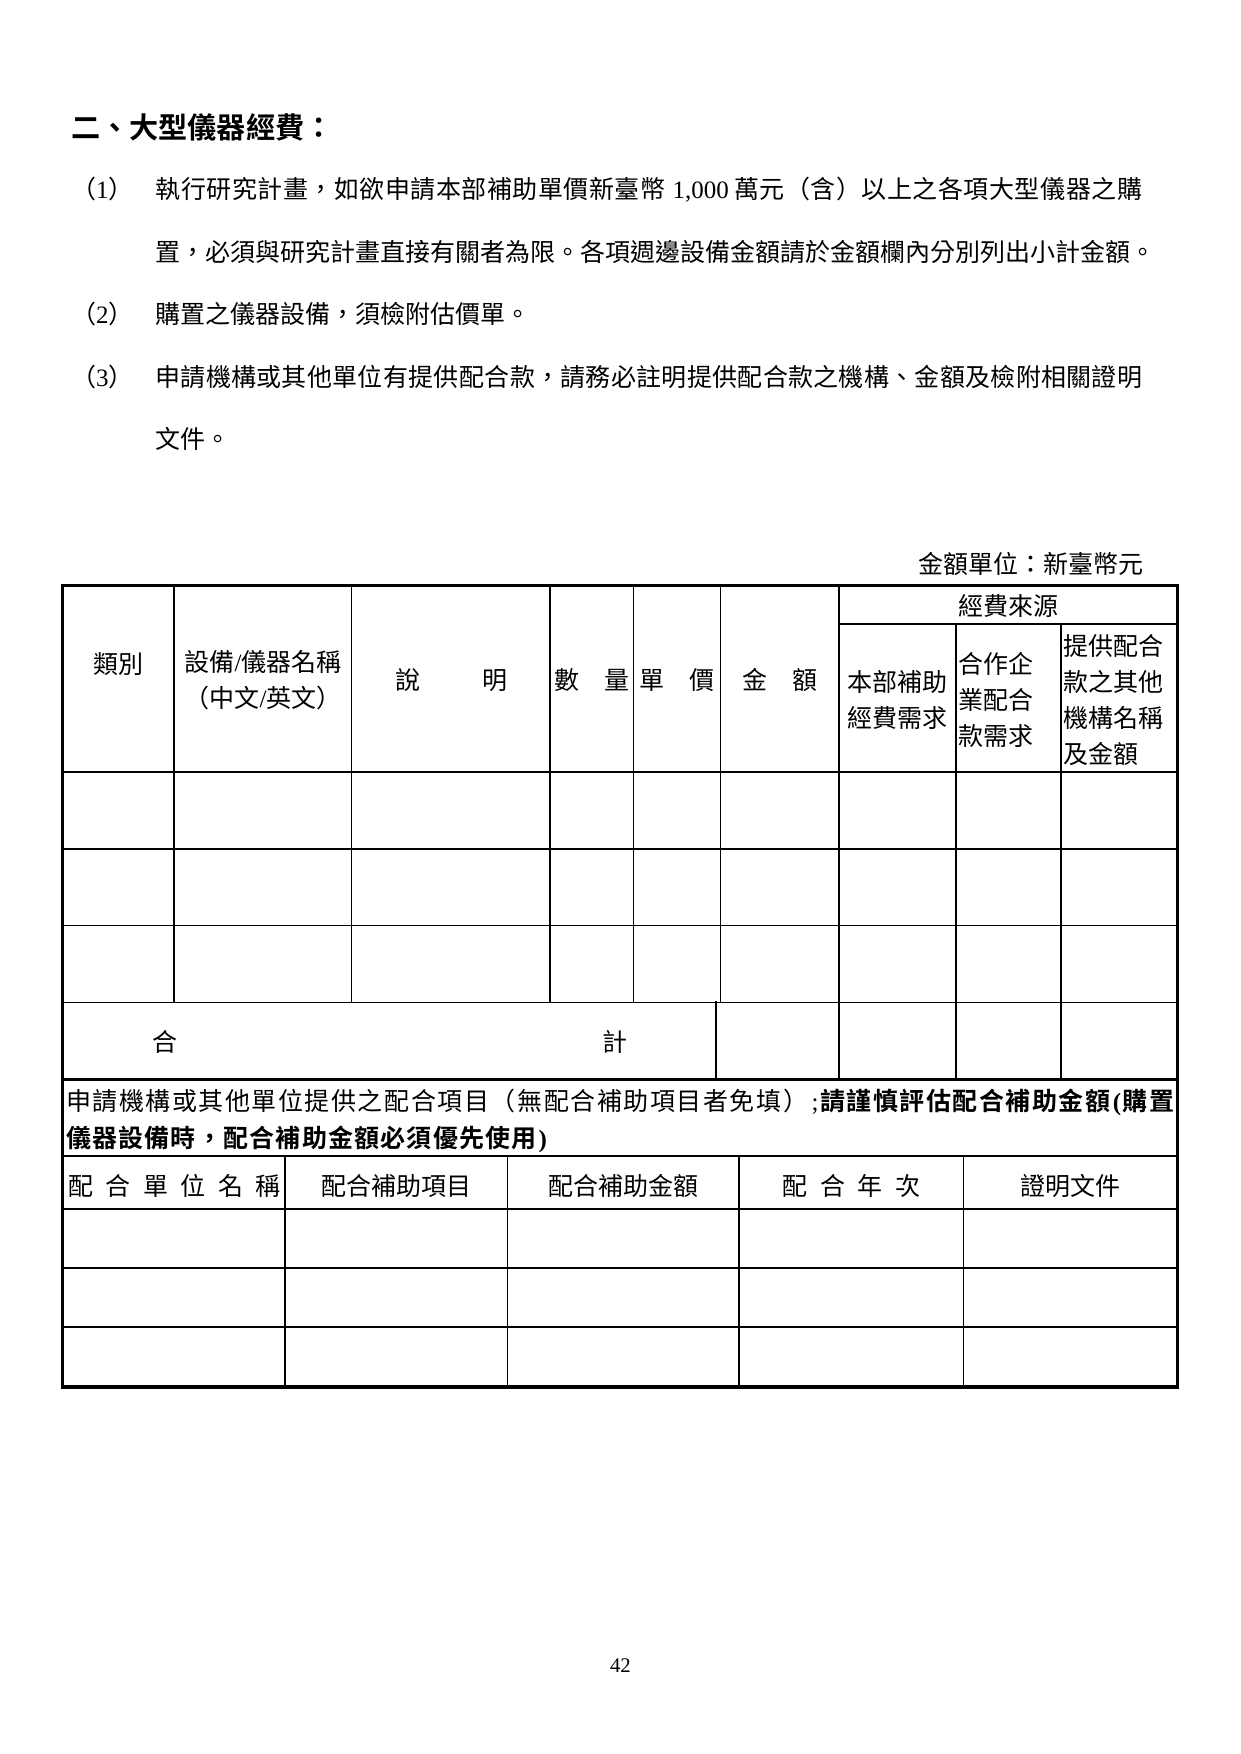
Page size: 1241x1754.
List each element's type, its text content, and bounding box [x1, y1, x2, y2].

table_cell [721, 926, 838, 1001]
table_cell [352, 926, 549, 1001]
list 購置之儀器設備，須檢附估價單。 [71, 271, 1143, 334]
table_cell 合作企業配合款需求 [957, 625, 1060, 771]
table_cell [721, 773, 838, 848]
table_cell [957, 773, 1060, 848]
table_cell 申請機構或其他單位提供之配合項目（無配合補助項目者免填）;請謹慎評估配合補助金額(購置儀器設備時，配合補助金額必須優先使用) [64, 1081, 1176, 1155]
table_header 說 明 [352, 587, 549, 771]
list 執行研究計畫，如欲申請本部補助單價新臺幣1,000萬元（含）以上之各項大型儀器之購置，必須與研究計畫直接有關者為限。各項週邊設備金額請於金額欄內分別列出小計金額。 [71, 146, 1143, 271]
table_cell [964, 1269, 1176, 1326]
table_header 單 價 [634, 587, 720, 771]
table_cell [64, 1210, 284, 1267]
table_cell [1062, 1003, 1176, 1078]
table_cell [551, 926, 633, 1001]
table_cell 配合補助項目 [286, 1157, 507, 1208]
table_cell [957, 1003, 1060, 1078]
table_header 經費來源 [840, 587, 1176, 623]
table_cell [352, 850, 549, 925]
table_cell [740, 1210, 963, 1267]
table_cell 配合補助金額 [508, 1157, 738, 1208]
table_cell 提供配合款之其他機構名稱及金額 [1062, 625, 1176, 771]
text 二、大型儀器經費： [71, 84, 1169, 146]
table_cell 配 合 年 次 [740, 1157, 963, 1208]
list 申請機構或其他單位有提供配合款，請務必註明提供配合款之機構、金額及檢附相關證明文件。 [71, 334, 1143, 459]
table_cell [508, 1328, 738, 1385]
table_cell [840, 1003, 955, 1078]
table_cell [508, 1269, 738, 1326]
table_cell [957, 850, 1060, 925]
table_cell [175, 850, 351, 925]
table_cell [286, 1210, 507, 1267]
table_cell 配 合 單 位 名 稱 [64, 1157, 284, 1208]
table_cell [64, 773, 173, 848]
table_header 數 量 [551, 587, 633, 771]
table_cell [64, 926, 173, 1001]
table_cell [64, 1328, 284, 1385]
table_cell [508, 1210, 738, 1267]
table_cell [634, 850, 720, 925]
text 金額單位：新臺幣元 [0, 521, 1143, 584]
table_cell [551, 850, 633, 925]
table_cell 本部補助 經費需求 [840, 625, 955, 771]
table_cell [840, 773, 955, 848]
table_header 類別 [64, 587, 173, 771]
table_cell [286, 1269, 507, 1326]
table_cell [175, 773, 351, 848]
table_cell [1062, 850, 1176, 925]
table_cell [964, 1210, 1176, 1267]
table_cell [717, 1003, 838, 1078]
table_cell [740, 1328, 963, 1385]
table_cell [964, 1328, 1176, 1385]
table_cell [286, 1328, 507, 1385]
table_cell [957, 926, 1060, 1001]
table_cell [634, 773, 720, 848]
table_cell [1062, 773, 1176, 848]
table_cell [175, 926, 351, 1001]
table_cell [634, 926, 720, 1001]
table_cell [64, 850, 173, 925]
table_cell 證明文件 [964, 1157, 1176, 1208]
table_cell [64, 1269, 284, 1326]
table_header 設備/儀器名稱 （中文/英文） [175, 587, 351, 771]
table_cell 合 計 [64, 1003, 715, 1078]
table_cell [721, 850, 838, 925]
table_cell [840, 926, 955, 1001]
table_cell [352, 773, 549, 848]
table_cell [551, 773, 633, 848]
table_cell [840, 850, 955, 925]
table_header 金 額 [721, 587, 838, 771]
table_cell [1062, 926, 1176, 1001]
table_cell [740, 1269, 963, 1326]
